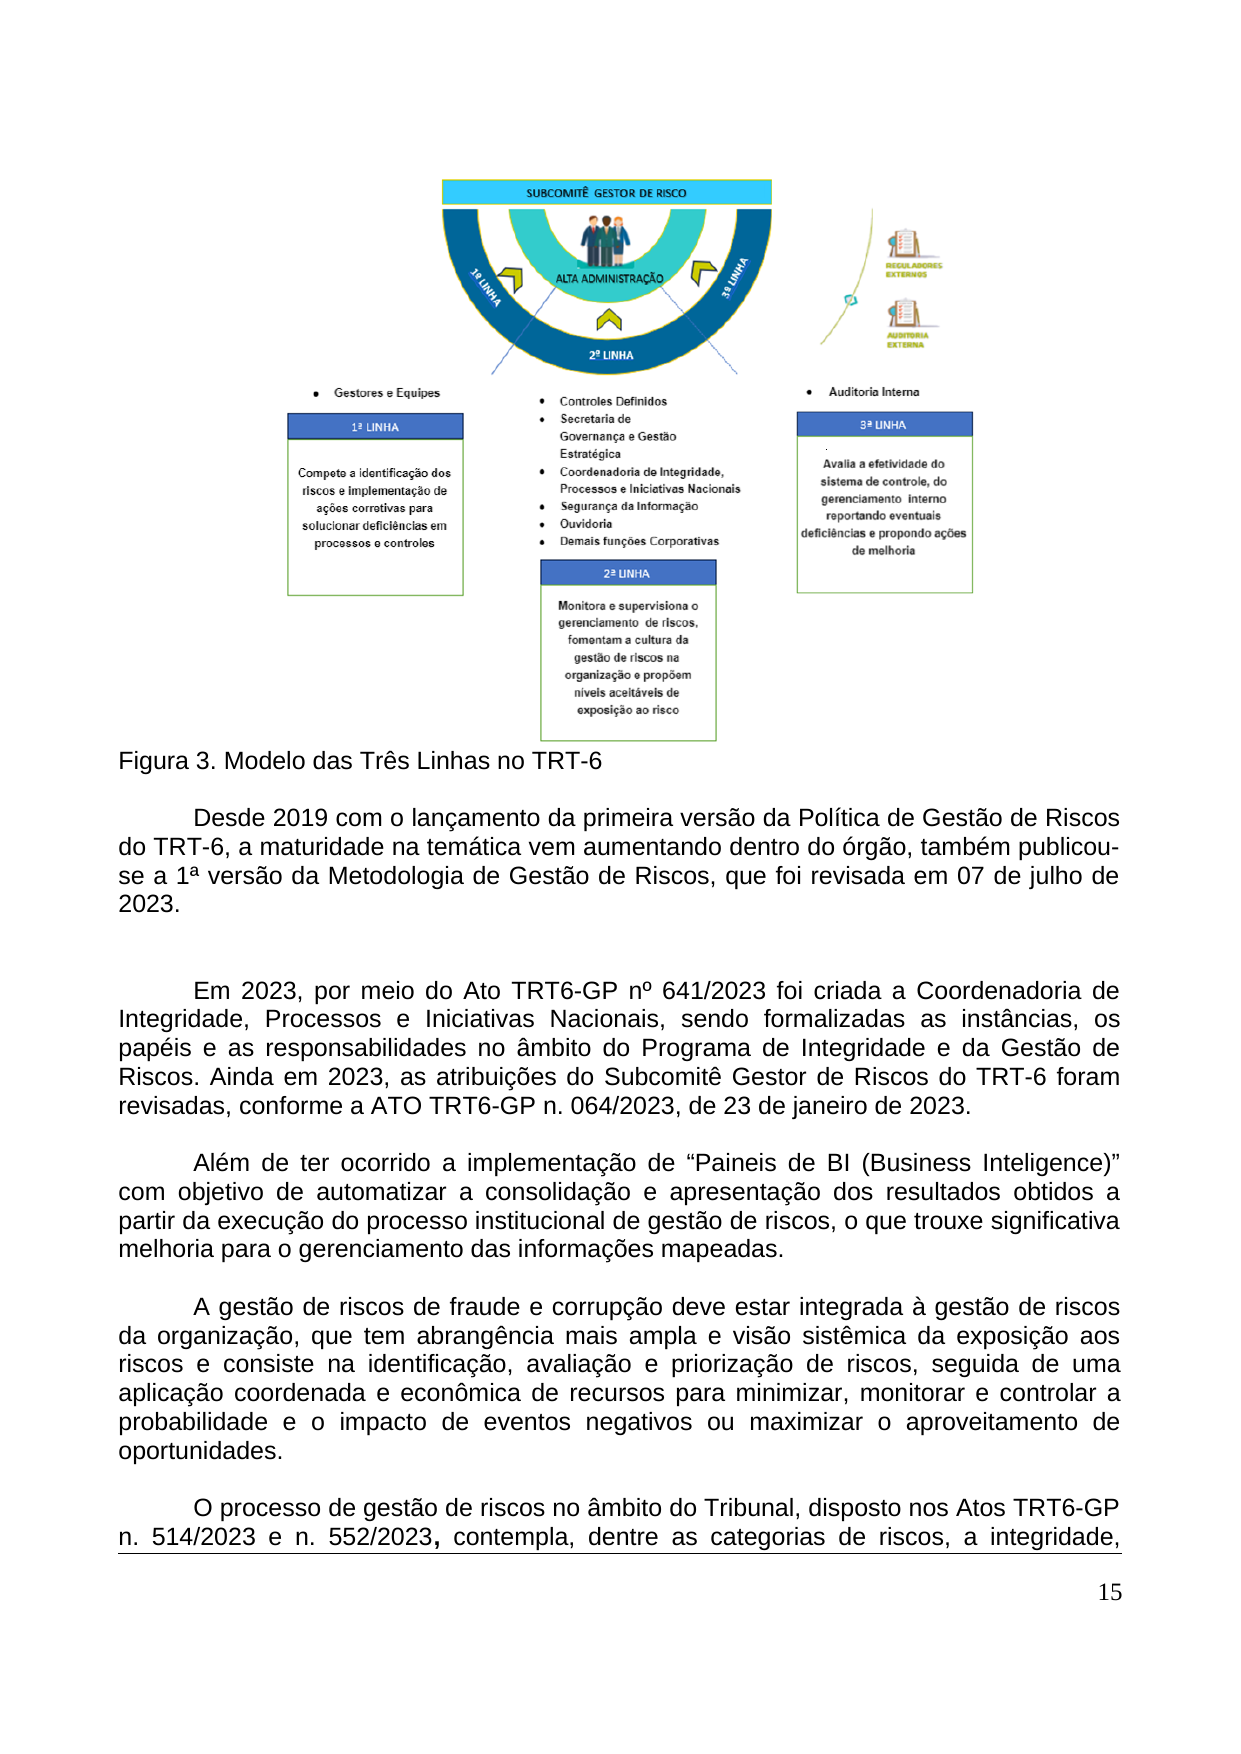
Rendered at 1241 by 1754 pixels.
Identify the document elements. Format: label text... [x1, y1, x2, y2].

text Em 2023, por meio do Ato TRT6-GP nº 641/2023 foi criada a Coordenadoria de Integridade, Processos e Iniciativas Nacionais, sendo formalizadas as instâncias, os papéis e as responsabilidades no âmbito do Programa de Integridade e da Gestão de Riscos. Ainda em 2023, as atribuições do Subcomitê Gestor de Riscos do TRT-6 foram revisadas, conforme a ATO TRT6-GP n. 064/2023, de 23 de janeiro de 2023. [118, 976, 1122, 1119]
text Figura 3. Modelo das Três Linhas no TRT-6 [118, 746, 1122, 774]
text Desde 2019 com o lançamento da primeira versão da Política de Gestão de Riscos do TRT-6, a maturidade na temática vem aumentando dentro do órgão, também publicou-se a 1ª versão da Metodologia de Gestão de Riscos, que foi revisada em 07 de julho de 2023. [118, 803, 1122, 918]
text A gestão de riscos de fraude e corrupção deve estar integrada à gestão de riscos da organização, que tem abrangência mais ampla e visão sistêmica da exposição aos riscos e consiste na identificação, avaliação e priorização de riscos, seguida de uma aplicação coordenada e econômica de recursos para minimizar, monitorar e controlar a probabilidade e o impacto de eventos negativos ou maximizar o aproveitamento de oportunidades. [118, 1292, 1122, 1464]
text [987, 177, 1122, 746]
text Além de ter ocorrido a implementação de “Paineis de BI (Business Inteligence)” com objetivo de automatizar a consolidação e apresentação dos resultados obtidos a partir da execução do processo institucional de gestão de riscos, o que trouxe significativa melhoria para o gerenciamento das informações mapeadas. [118, 1148, 1122, 1263]
text O processo de gestão de riscos no âmbito do Tribunal, disposto nos Atos TRT6-GP n. 514/2023 e n. 552/2023, contempla, dentre as categorias de riscos, a integridade, [118, 1493, 1122, 1553]
text [118, 177, 253, 746]
